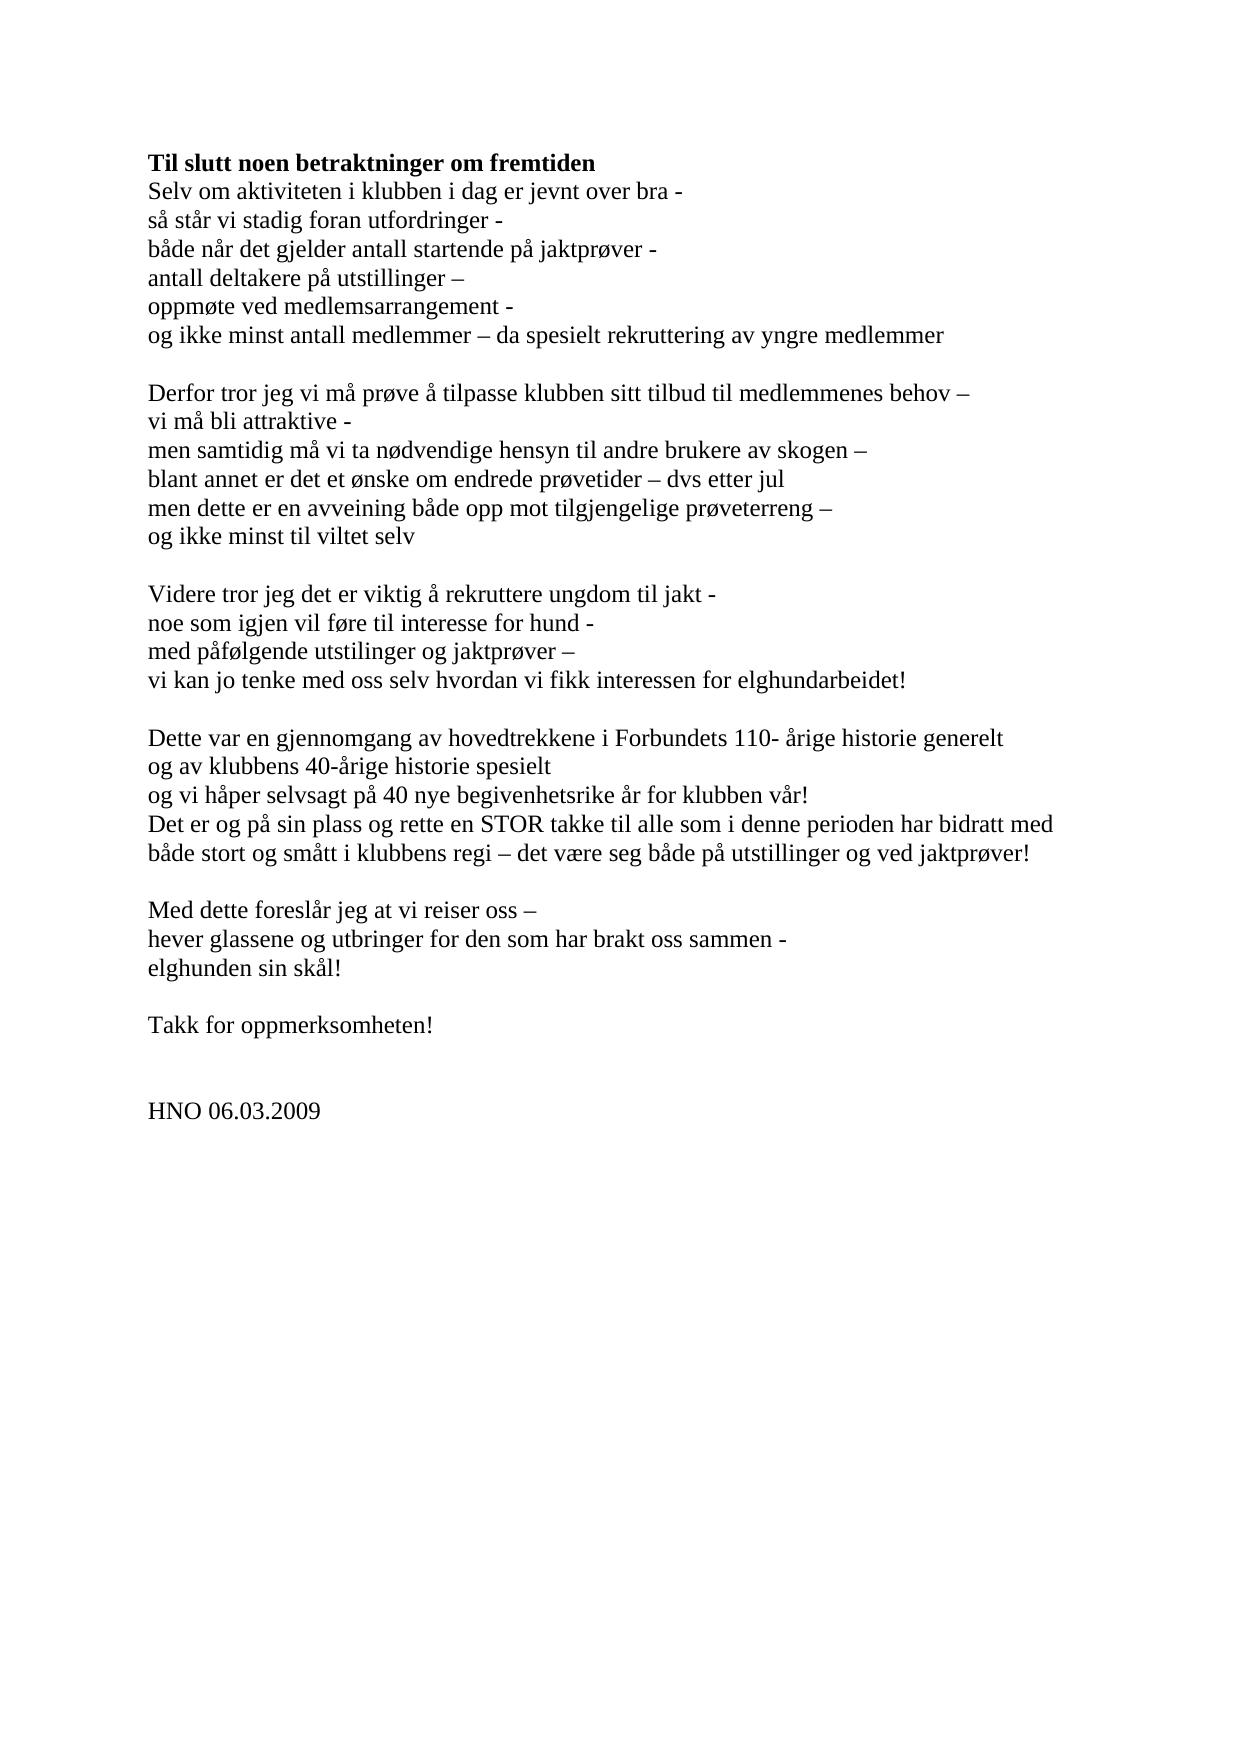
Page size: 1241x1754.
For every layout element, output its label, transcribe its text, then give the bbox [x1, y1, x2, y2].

text Takk for oppmerksomheten! [148, 1010, 1093, 1039]
text vi kan jo tenke med oss selv hvordan vi fikk interessen for elghundarbeidet! [148, 665, 1093, 694]
text elghunden sin skål! [148, 953, 1093, 981]
text antall deltakere på utstillinger – [148, 263, 1093, 291]
text Med dette foreslår jeg at vi reiser oss – [148, 895, 1093, 924]
text Videre tror jeg det er viktig å rekruttere ungdom til jakt - [148, 579, 1093, 608]
text men samtidig må vi ta nødvendige hensyn til andre brukere av skogen – [148, 435, 1093, 464]
text Derfor tror jeg vi må prøve å tilpasse klubben sitt tilbud til medlemmenes behov – [148, 378, 1093, 406]
text og ikke minst antall medlemmer – da spesielt rekruttering av yngre medlemmer [148, 320, 1093, 349]
text Selv om aktiviteten i klubben i dag er jevnt over bra - [148, 176, 1093, 205]
text noe som igjen vil føre til interesse for hund - [148, 608, 1093, 636]
text blant annet er det et ønske om endrede prøvetider – dvs etter jul [148, 464, 1093, 493]
text HNO 06.03.2009 [148, 1096, 1093, 1125]
text og av klubbens 40-årige historie spesielt [148, 751, 1093, 780]
text oppmøte ved medlemsarrangement - [148, 291, 1093, 320]
text Til slutt noen betraktninger om fremtiden [148, 148, 1093, 176]
text Dette var en gjennomgang av hovedtrekkene i Forbundets 110- årige historie generelt [148, 723, 1093, 751]
text og vi håper selvsagt på 40 nye begivenhetsrike år for klubben vår! [148, 780, 1093, 809]
text både når det gjelder antall startende på jaktprøver - [148, 234, 1093, 263]
text med påfølgende utstilinger og jaktprøver – [148, 636, 1093, 665]
text så står vi stadig foran utfordringer - [148, 205, 1093, 234]
text Det er og på sin plass og rette en STOR takke til alle som i denne perioden har bidratt med både stort og smått i klubbens regi – det være seg både på utstillinger og ved jaktprøver! [148, 809, 1093, 866]
text og ikke minst til viltet selv [148, 521, 1093, 550]
text hever glassene og utbringer for den som har brakt oss sammen - [148, 924, 1093, 953]
text men dette er en avveining både opp mot tilgjengelige prøveterreng – [148, 493, 1093, 521]
text vi må bli attraktive - [148, 406, 1093, 435]
